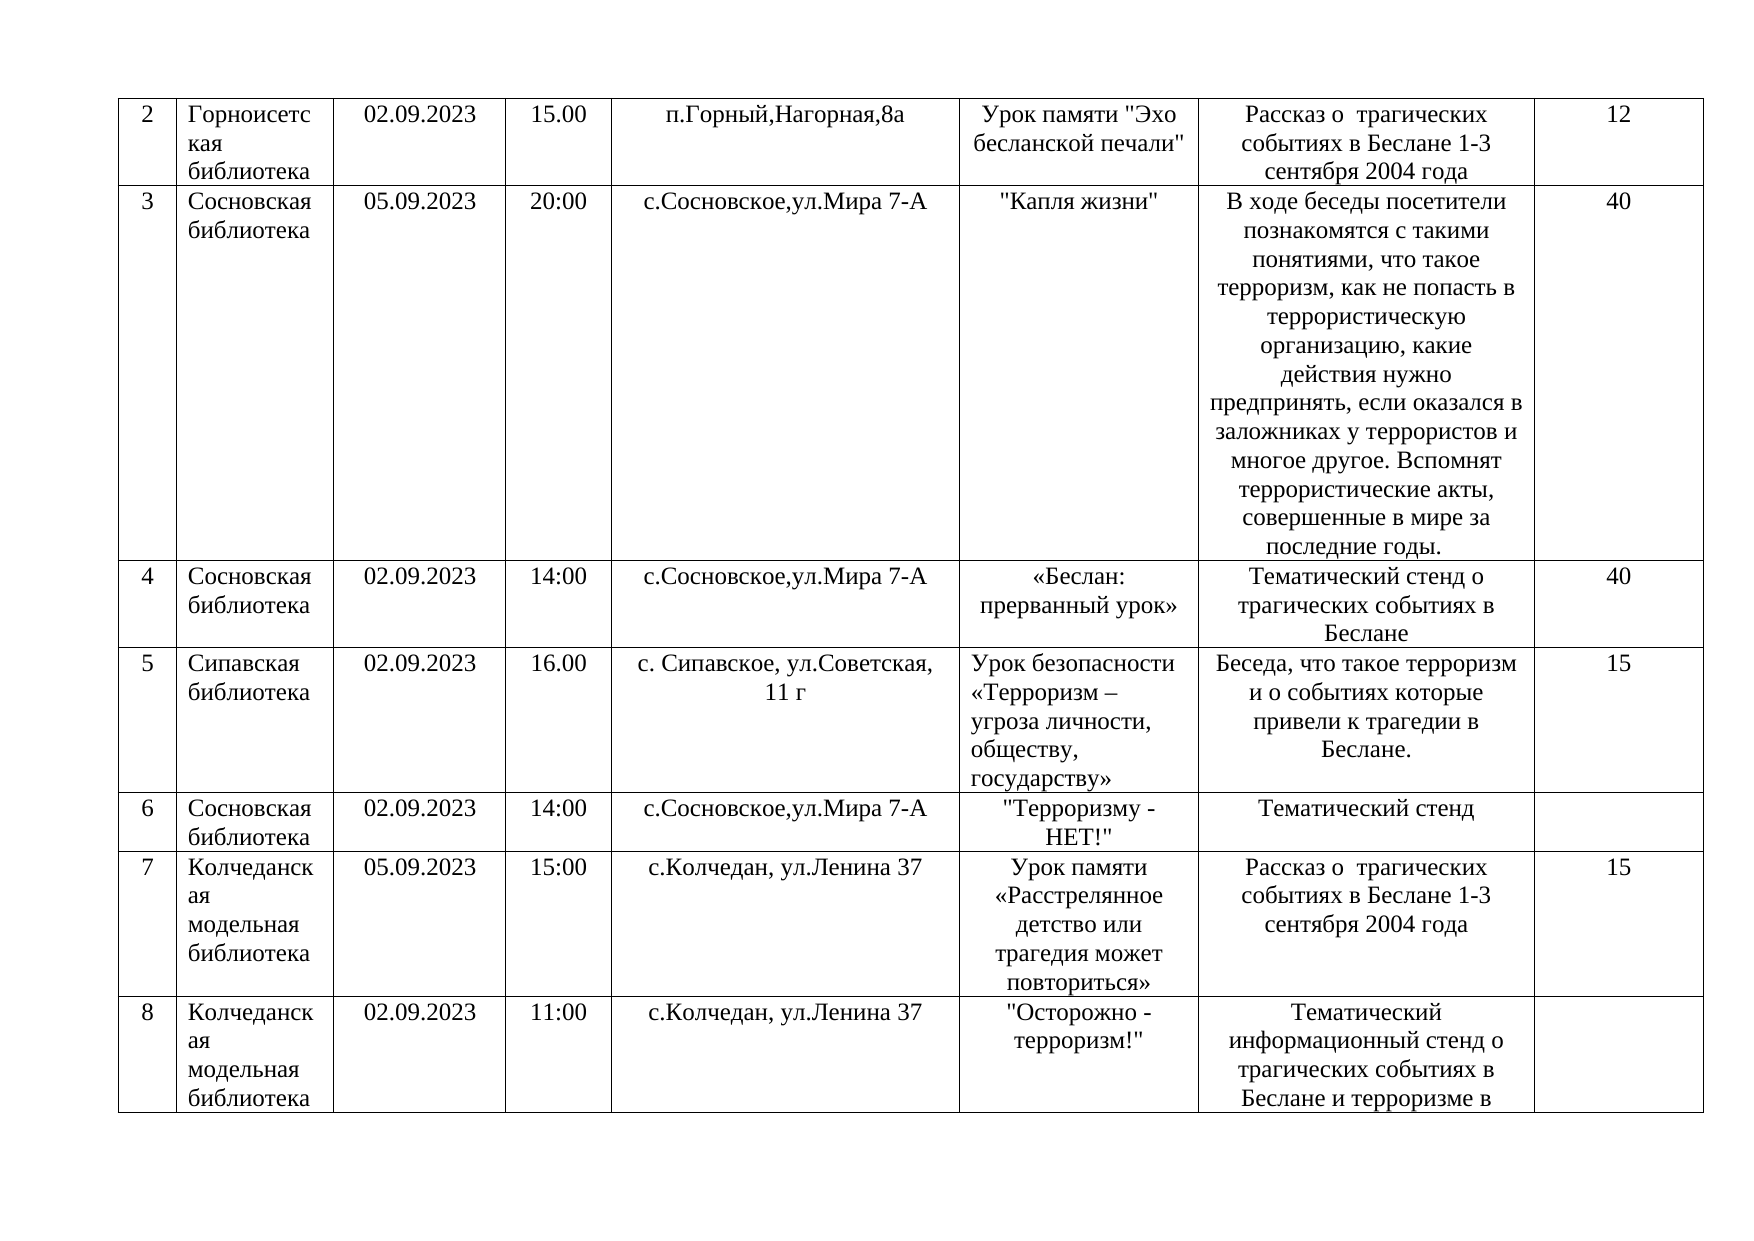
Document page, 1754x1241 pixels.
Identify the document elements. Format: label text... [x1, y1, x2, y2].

table_cell Урок памяти "Эхо бесланской печали" [960, 99, 1198, 185]
table_cell Колчеданская модельная библиотека [177, 852, 333, 996]
table_cell 02.09.2023 [334, 99, 505, 185]
table_cell 15 [1535, 852, 1703, 996]
table_cell Рассказ о трагических событиях в Беслане 1-3 сентября 2004 года [1199, 99, 1534, 185]
table_cell 02.09.2023 [334, 997, 505, 1112]
table_cell 12 [1535, 99, 1703, 185]
table_cell 15.00 [506, 99, 611, 185]
table_cell 02.09.2023 [334, 561, 505, 647]
table_cell Урок безопасности «Терроризм – угроза личности, обществу, государству» [960, 648, 1198, 792]
table_cell 02.09.2023 [334, 648, 505, 792]
table_cell 05.09.2023 [334, 186, 505, 560]
table_cell Тематический стенд [1199, 793, 1534, 851]
table_cell 14:00 [506, 793, 611, 851]
table_cell «Беслан: прерванный урок» [960, 561, 1198, 647]
table_cell с.Сосновское,ул.Мира 7-А [612, 186, 959, 560]
table_cell с.Сосновское,ул.Мира 7-А [612, 561, 959, 647]
table_cell Сосновская библиотека [177, 186, 333, 560]
table_cell с.Колчедан, ул.Ленина 37 [612, 852, 959, 996]
table_cell [1535, 997, 1703, 1112]
table_cell 11:00 [506, 997, 611, 1112]
table_cell Горноисетская библиотека [177, 99, 333, 185]
table_cell 5 [119, 648, 176, 792]
table_cell 20:00 [506, 186, 611, 560]
table_cell 8 [119, 997, 176, 1112]
table_cell Сосновская библиотека [177, 561, 333, 647]
table_cell Сипавская библиотека [177, 648, 333, 792]
table_cell 14:00 [506, 561, 611, 647]
table_cell 02.09.2023 [334, 793, 505, 851]
table_cell 7 [119, 852, 176, 996]
table_cell Тематический информационный стенд о трагических событиях в Беслане и терроризме в [1199, 997, 1534, 1112]
table_cell с.Сосновское,ул.Мира 7-А [612, 793, 959, 851]
table_cell 40 [1535, 186, 1703, 560]
table_cell "Осторожно - терроризм!" [960, 997, 1198, 1112]
table_cell Беседа, что такое терроризм и о событиях которые привели к трагедии в Беслане. [1199, 648, 1534, 792]
table_cell 6 [119, 793, 176, 851]
table_cell 05.09.2023 [334, 852, 505, 996]
table_cell с.Колчедан, ул.Ленина 37 [612, 997, 959, 1112]
table_cell 15:00 [506, 852, 611, 996]
table_cell В ходе беседы посетители познакомятся с такими понятиями, что такое терроризм, как не попасть в террористическую организацию, какие действия нужно предпринять, если оказался в заложниках у террористов и многое другое. Вспомнят террористические акты, совершенные в мире за последние годы. [1199, 186, 1534, 560]
table_cell 15 [1535, 648, 1703, 792]
table_cell [1535, 793, 1703, 851]
table_cell Тематический стенд о трагических событиях в Беслане [1199, 561, 1534, 647]
table_cell 16.00 [506, 648, 611, 792]
table_cell 4 [119, 561, 176, 647]
table_cell с. Сипавское, ул.Советская, 11 г [612, 648, 959, 792]
table_cell "Терроризму - НЕТ!" [960, 793, 1198, 851]
table_cell 2 [119, 99, 176, 185]
table_cell Рассказ о трагических событиях в Беслане 1-3 сентября 2004 года [1199, 852, 1534, 996]
table_cell 3 [119, 186, 176, 560]
table_cell "Капля жизни" [960, 186, 1198, 560]
table_cell Колчеданская модельная библиотека [177, 997, 333, 1112]
table_cell Урок памяти «Расстрелянное детство или трагедия может повториться» [960, 852, 1198, 996]
table_cell 40 [1535, 561, 1703, 647]
table_cell п.Горный,Нагорная,8а [612, 99, 959, 185]
table_cell Сосновская библиотека [177, 793, 333, 851]
